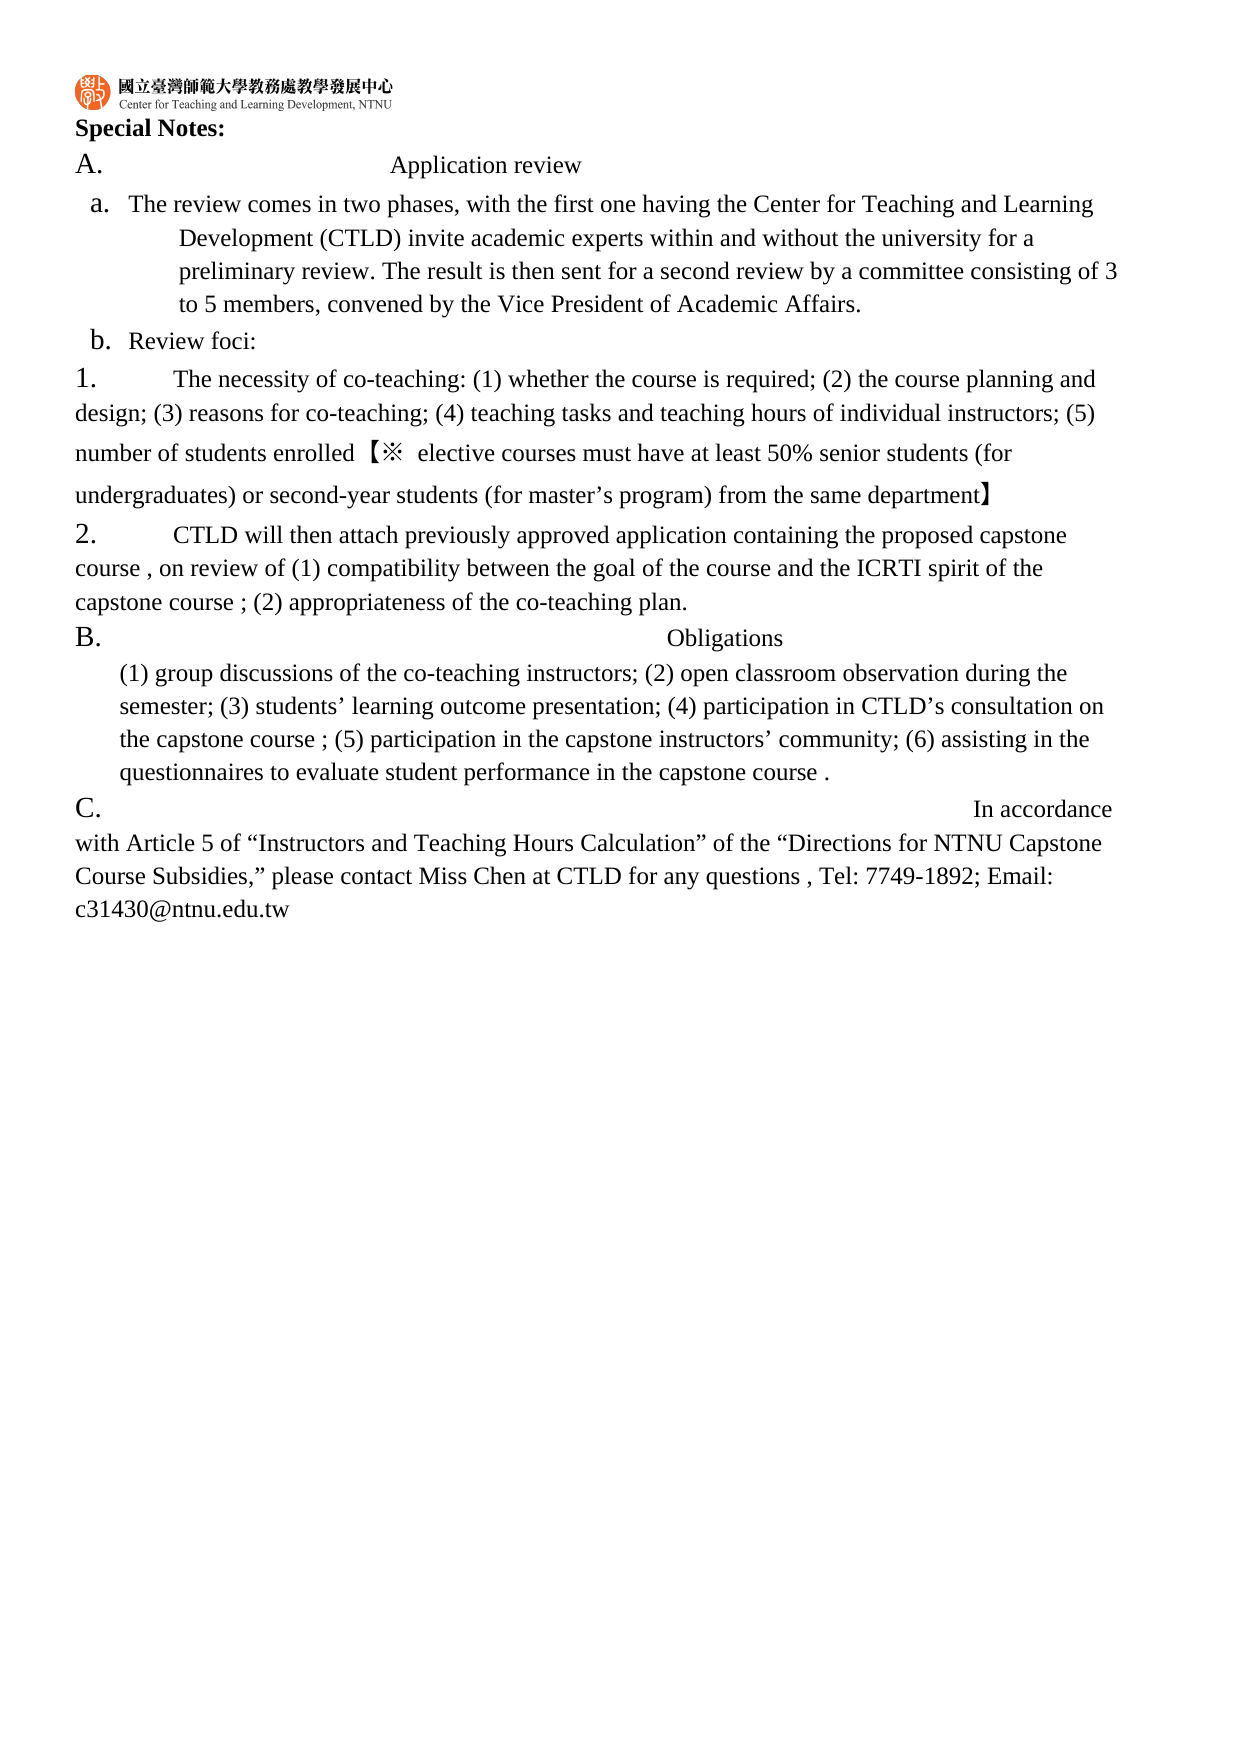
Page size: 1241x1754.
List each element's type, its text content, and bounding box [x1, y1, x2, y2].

list Obligations [75, 619, 1123, 653]
list The review comes in two phases, with the first one having the Center for Teaching and Learning Development (CTLD) invite academic experts within and without the university for a preliminary review. The result is then sent for a second review by a committee consisting of 3 to 5 members, convened by the Vice President of Academic Affairs. [90, 185, 1123, 318]
list The necessity of co-teaching: (1) whether the course is required; (2) the course planning and design; (3) reasons for co-teaching; (4) teaching tasks and teaching hours of individual instructors; (5) number of students enrolled【※ elective courses must have at least 50% senior students (for undergraduates) or second-year students (for master’s program) from the same department】 [75, 360, 1123, 510]
text (1) group discussions of the co-teaching instructors; (2) open classroom observation during the semester; (3) students’ learning outcome presentation; (4) participation in CTLD’s consultation on the capstone course ; (5) participation in the capstone instructors’ community; (6) assisting in the questionnaires to evaluate student performance in the capstone course . [119, 658, 1123, 786]
text Special Notes: [75, 113, 1123, 142]
list Application review [75, 146, 1123, 180]
list In accordance with Article 5 of “Instructors and Teaching Hours Calculation” of the “Directions for NTNU Capstone Course Subsidies,” please contact Miss Chen at CTLD for any questions , Tel: 7749-1892; Email: c31430@ntnu.edu.tw [75, 790, 1123, 923]
list CTLD will then attach previously approved application containing the proposed capstone course , on review of (1) compatibility between the goal of the course and the ICRTI spirit of the capstone course ; (2) appropriateness of the co-teaching plan. [75, 516, 1123, 615]
list Review foci: [90, 322, 1123, 355]
